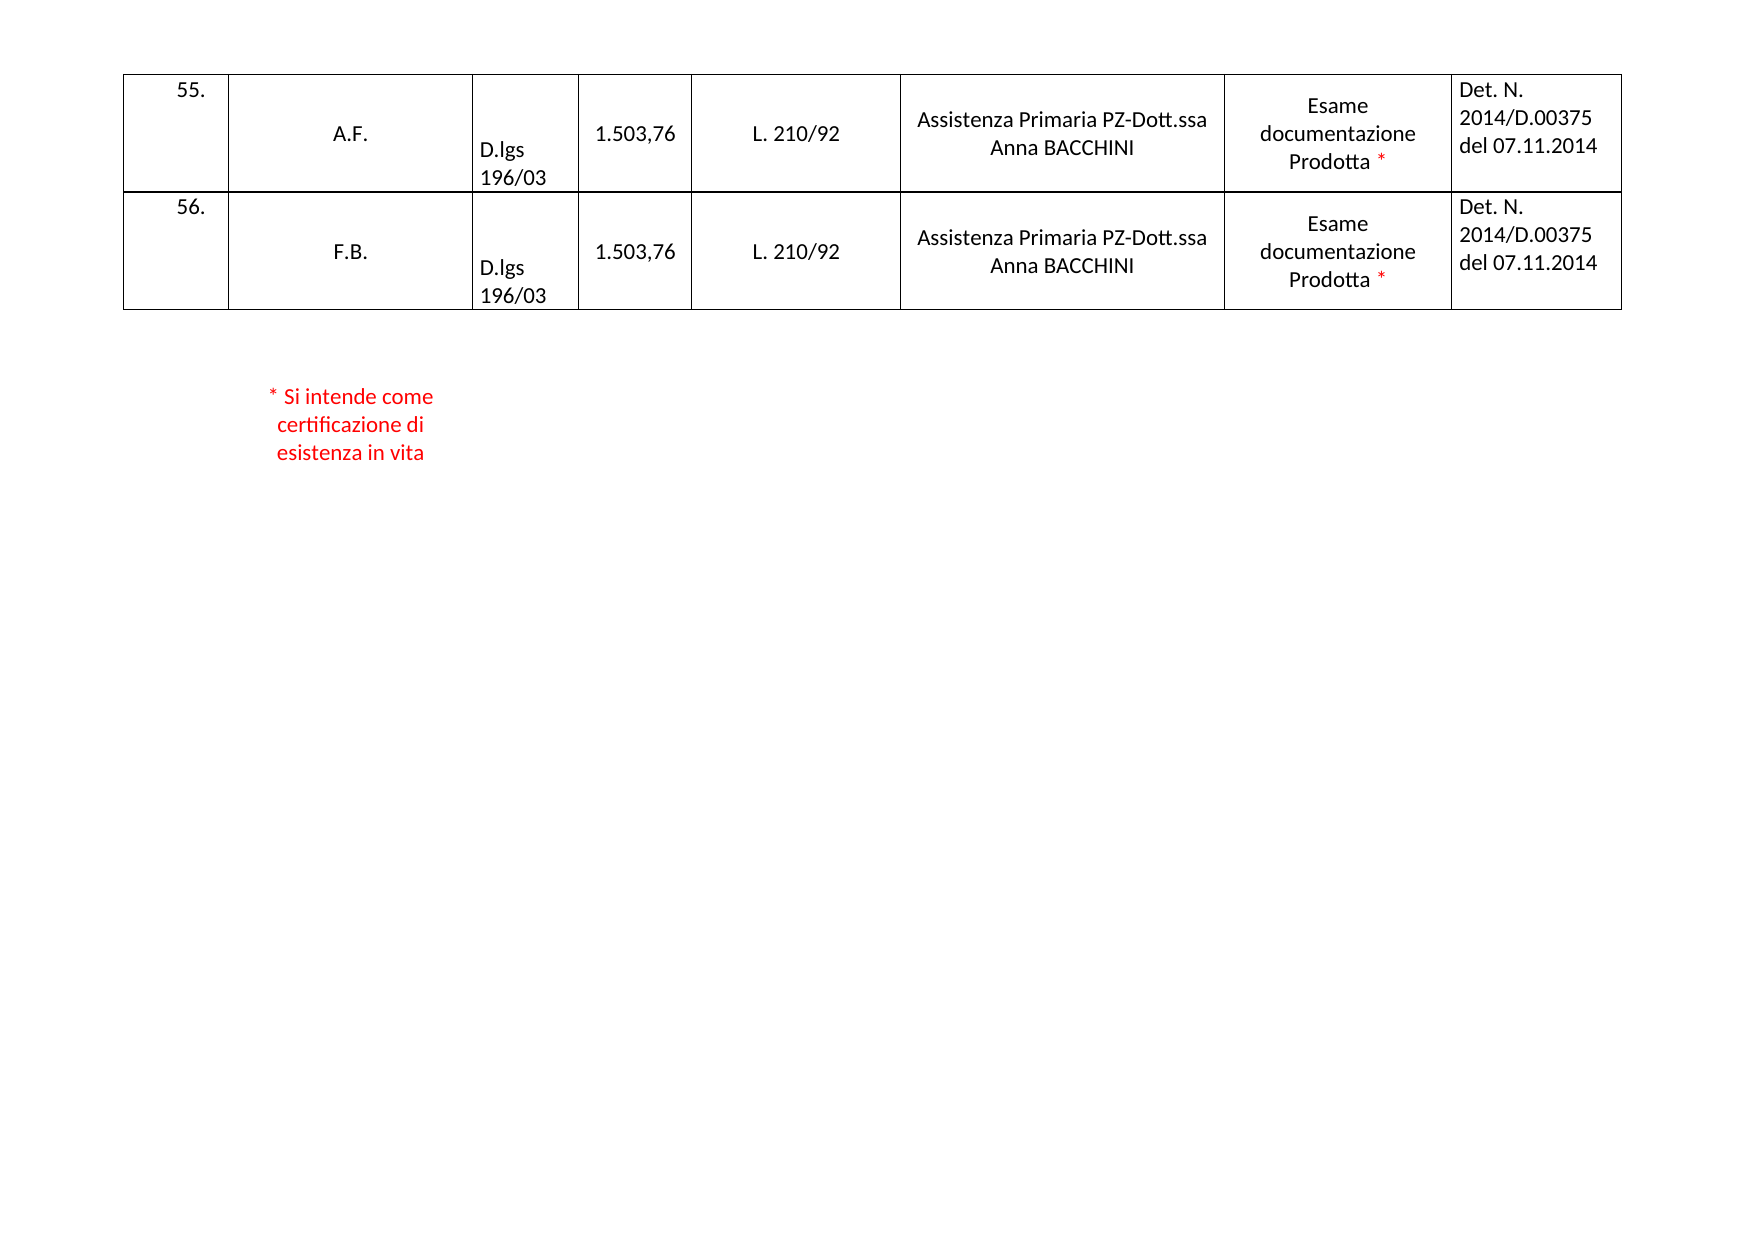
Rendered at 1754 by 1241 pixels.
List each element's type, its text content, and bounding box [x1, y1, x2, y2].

table_cell [472, 349, 578, 466]
table_cell Det. N. 2014/D.00375 del 07.11.2014 [1452, 75, 1621, 191]
table_cell [579, 466, 692, 584]
table_cell Esame documentazione Prodotta * [1225, 193, 1451, 309]
table_cell [901, 310, 1224, 348]
table_cell F.B. [229, 193, 472, 309]
table_cell [1224, 349, 1452, 466]
table_cell [229, 310, 472, 348]
table_cell [124, 193, 228, 309]
table_cell [124, 349, 229, 466]
table_cell D.lgs 196/03 [473, 75, 578, 191]
table_cell D.lgs 196/03 [473, 193, 578, 309]
table_cell Det. N. 2014/D.00375 del 07.11.2014 [1452, 193, 1621, 309]
table_cell [901, 466, 1224, 584]
table_cell [692, 349, 901, 466]
table_cell [472, 466, 578, 584]
table_cell 1.503,76 [579, 75, 691, 191]
table_cell [229, 466, 472, 584]
table_cell L. 210/92 [692, 193, 900, 309]
table_cell Assistenza Primaria PZ-Dott.ssa Anna BACCHINI [901, 193, 1224, 309]
table_cell [1452, 349, 1621, 466]
table_cell [1452, 310, 1621, 348]
table_cell [901, 349, 1224, 466]
table_cell [472, 310, 578, 348]
table_cell [579, 349, 692, 466]
table_cell 1.503,76 [579, 193, 691, 309]
table_cell [1224, 310, 1452, 348]
table_cell [124, 466, 229, 584]
table_cell * Si intende come certificazione di esistenza in vita [229, 349, 472, 466]
table_cell A.F. [229, 75, 472, 191]
table_cell [692, 466, 901, 584]
table_cell [579, 310, 692, 348]
table_cell Esame documentazione Prodotta * [1225, 75, 1451, 191]
table_cell [1452, 466, 1621, 584]
table_cell [124, 310, 229, 348]
table_cell Assistenza Primaria PZ-Dott.ssa Anna BACCHINI [901, 75, 1224, 191]
table_cell [692, 310, 901, 348]
table_cell [124, 75, 228, 191]
table_cell L. 210/92 [692, 75, 900, 191]
table_cell [1224, 466, 1452, 584]
